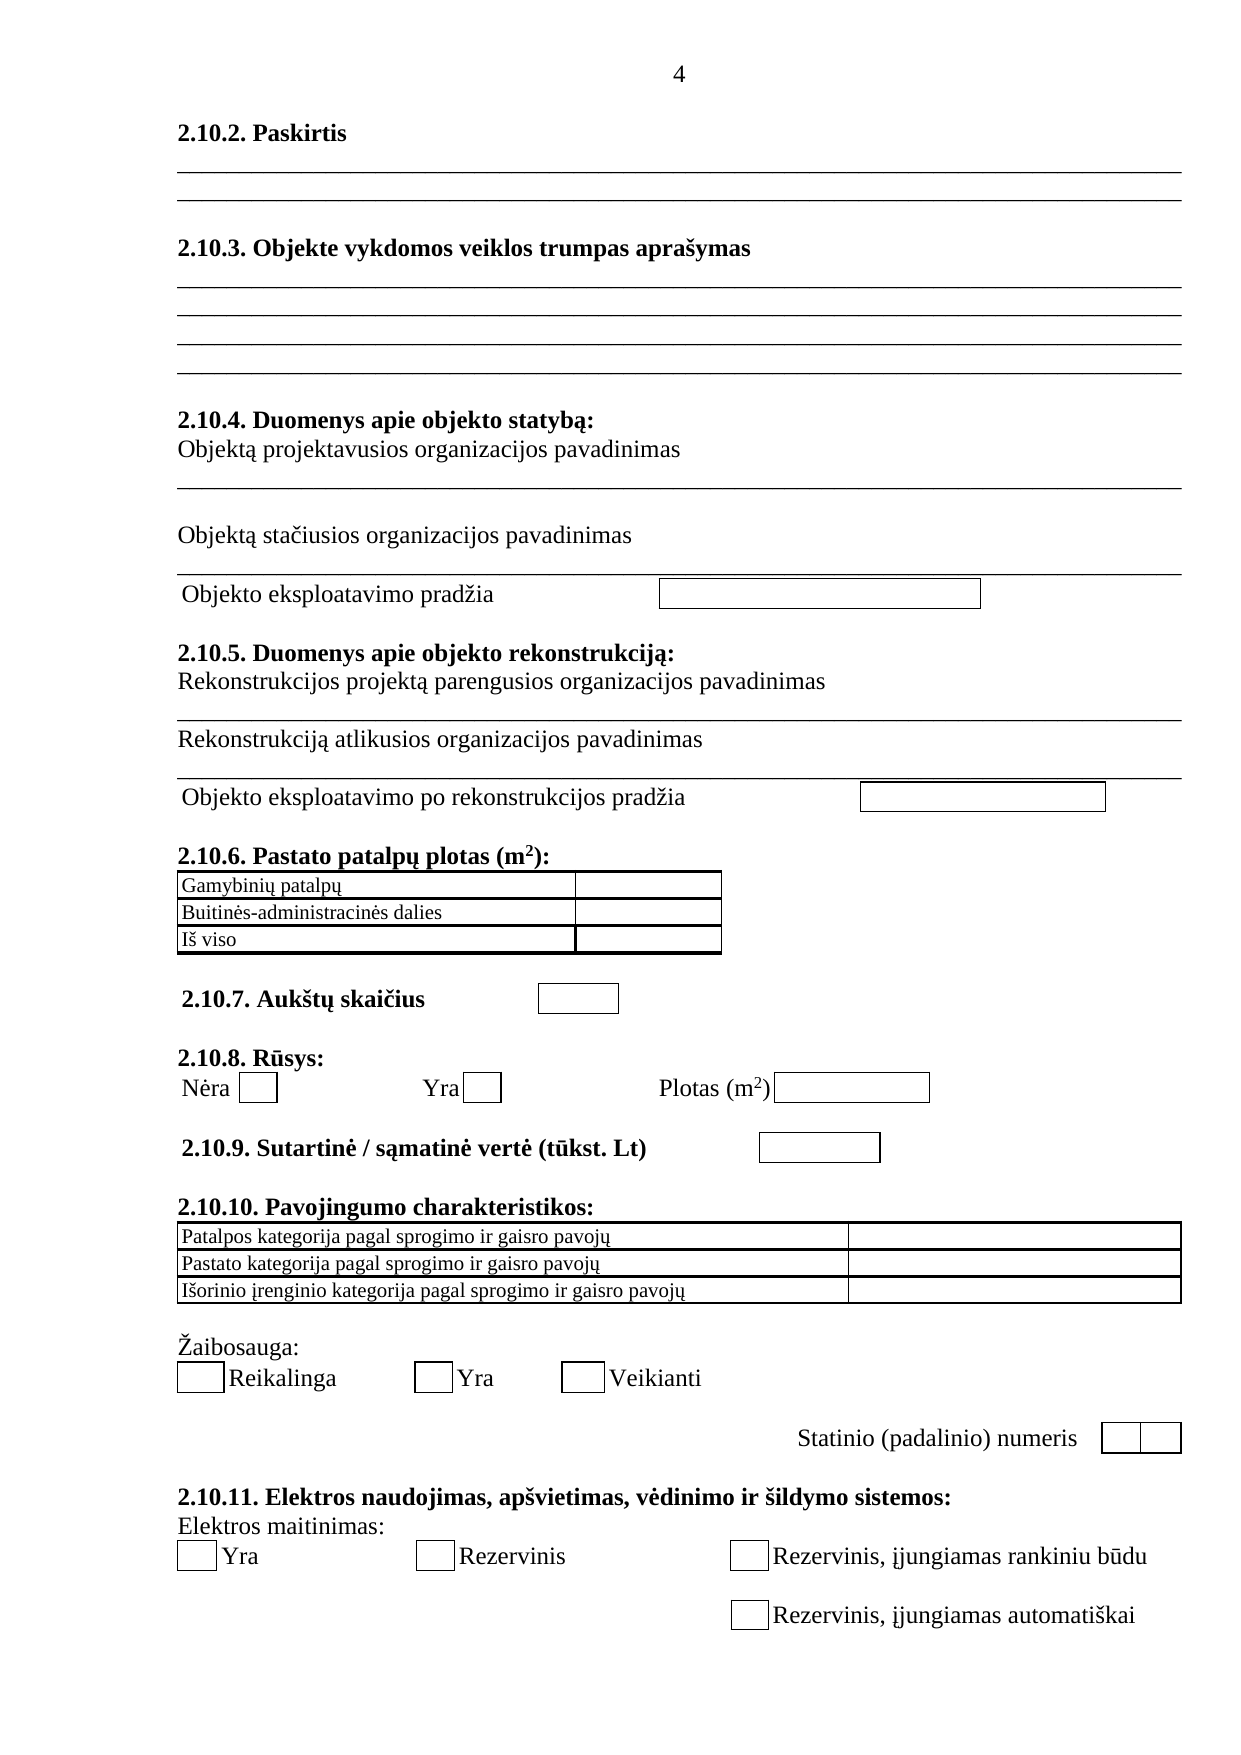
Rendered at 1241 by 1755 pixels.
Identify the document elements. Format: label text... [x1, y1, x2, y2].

table_header [881, 1132, 1181, 1162]
table_header Yra [217, 1540, 416, 1570]
text 2.10.6. Pastato patalpų plotas (m2): [177, 841, 1181, 870]
table_header Yra [278, 1072, 463, 1102]
text Elektros maitinimas: [177, 1511, 1181, 1540]
table_header Rezervinis [455, 1540, 730, 1570]
table_header Veikianti [605, 1361, 1181, 1391]
table_header [539, 984, 543, 1013]
text 2.10.5. Duomenys apie objekto rekonstrukciją: [177, 638, 1181, 666]
table_header [1106, 781, 1181, 811]
table_header [849, 1224, 853, 1248]
table_header [450, 1541, 454, 1570]
table_header [417, 1541, 421, 1570]
text Objektą projektavusios organizacijos pavadinimas [177, 434, 1181, 463]
table_header [760, 1133, 764, 1162]
table_header [1141, 1423, 1145, 1452]
table_cell [727, 1600, 731, 1629]
text 2.10.10. Pavojingumo charakteristikos: [177, 1192, 1181, 1221]
table_cell [731, 1571, 735, 1599]
text 2.10.2. Paskirtis [177, 118, 1181, 147]
table_header [722, 870, 1181, 951]
table_header [930, 1072, 1181, 1102]
table_header [981, 578, 1181, 608]
table_header [1136, 1423, 1140, 1452]
table_cell [455, 1570, 731, 1599]
text 2.10.8. Rūsys: [177, 1043, 1181, 1072]
text 2.10.11. Elektros naudojimas, apšvietimas, vėdinimo ir šildymo sistemos: [177, 1482, 1181, 1511]
text Rekonstrukciją atlikusios organizacijos pavadinimas [177, 724, 1181, 753]
table_header [619, 983, 1181, 1013]
text Rekonstrukcijos projektą parengusios organizacijos pavadinimas [177, 666, 1181, 695]
table_header [1101, 783, 1105, 811]
table_cell [177, 1600, 181, 1629]
table_header [861, 783, 865, 811]
table_header [464, 1073, 468, 1102]
table_cell [417, 1571, 421, 1599]
table_cell [217, 1570, 417, 1599]
text 2.10.3. Objekte vykdomos veiklos trumpas aprašymas [177, 233, 1181, 262]
table_cell [849, 1278, 853, 1302]
table_cell [177, 1571, 181, 1599]
table_header Statinio (padalinio) numeris [177, 1422, 1101, 1452]
table_header Objekto eksploatavimo po rekonstrukcijos pradžia [177, 781, 860, 811]
table_header Reikalinga [225, 1361, 414, 1391]
table_header [731, 1541, 735, 1570]
table_header Rezervinis, įjungiamas rankiniu būdu [769, 1540, 1181, 1570]
text Žaibosauga: [177, 1332, 1181, 1361]
table_header 2.10.7. Aukštų skaičius [177, 983, 538, 1013]
table_cell [764, 1601, 768, 1629]
table_header Plotas (m2) [502, 1072, 774, 1102]
table_header [448, 1363, 452, 1391]
table_header [600, 1363, 604, 1391]
table_header Objekto eksploatavimo pradžia [177, 578, 659, 608]
table_header 2.10.9. Sutartinė / sąmatinė vertė (tūkst. Lt) [177, 1132, 759, 1162]
text Objektą stačiusios organizacijos pavadinimas [177, 521, 1181, 549]
table_header Yra [453, 1361, 561, 1391]
table_cell [764, 1571, 768, 1599]
table_header [764, 1541, 768, 1570]
table_header [976, 579, 980, 608]
table_header [240, 1073, 244, 1102]
table_cell [849, 1251, 853, 1275]
table_cell [213, 1571, 217, 1599]
table_cell [450, 1571, 454, 1599]
table_cell [768, 1570, 1181, 1599]
text 2.10.4. Duomenys apie objekto statybą: [177, 406, 1181, 434]
table_header Nėra [177, 1072, 239, 1102]
